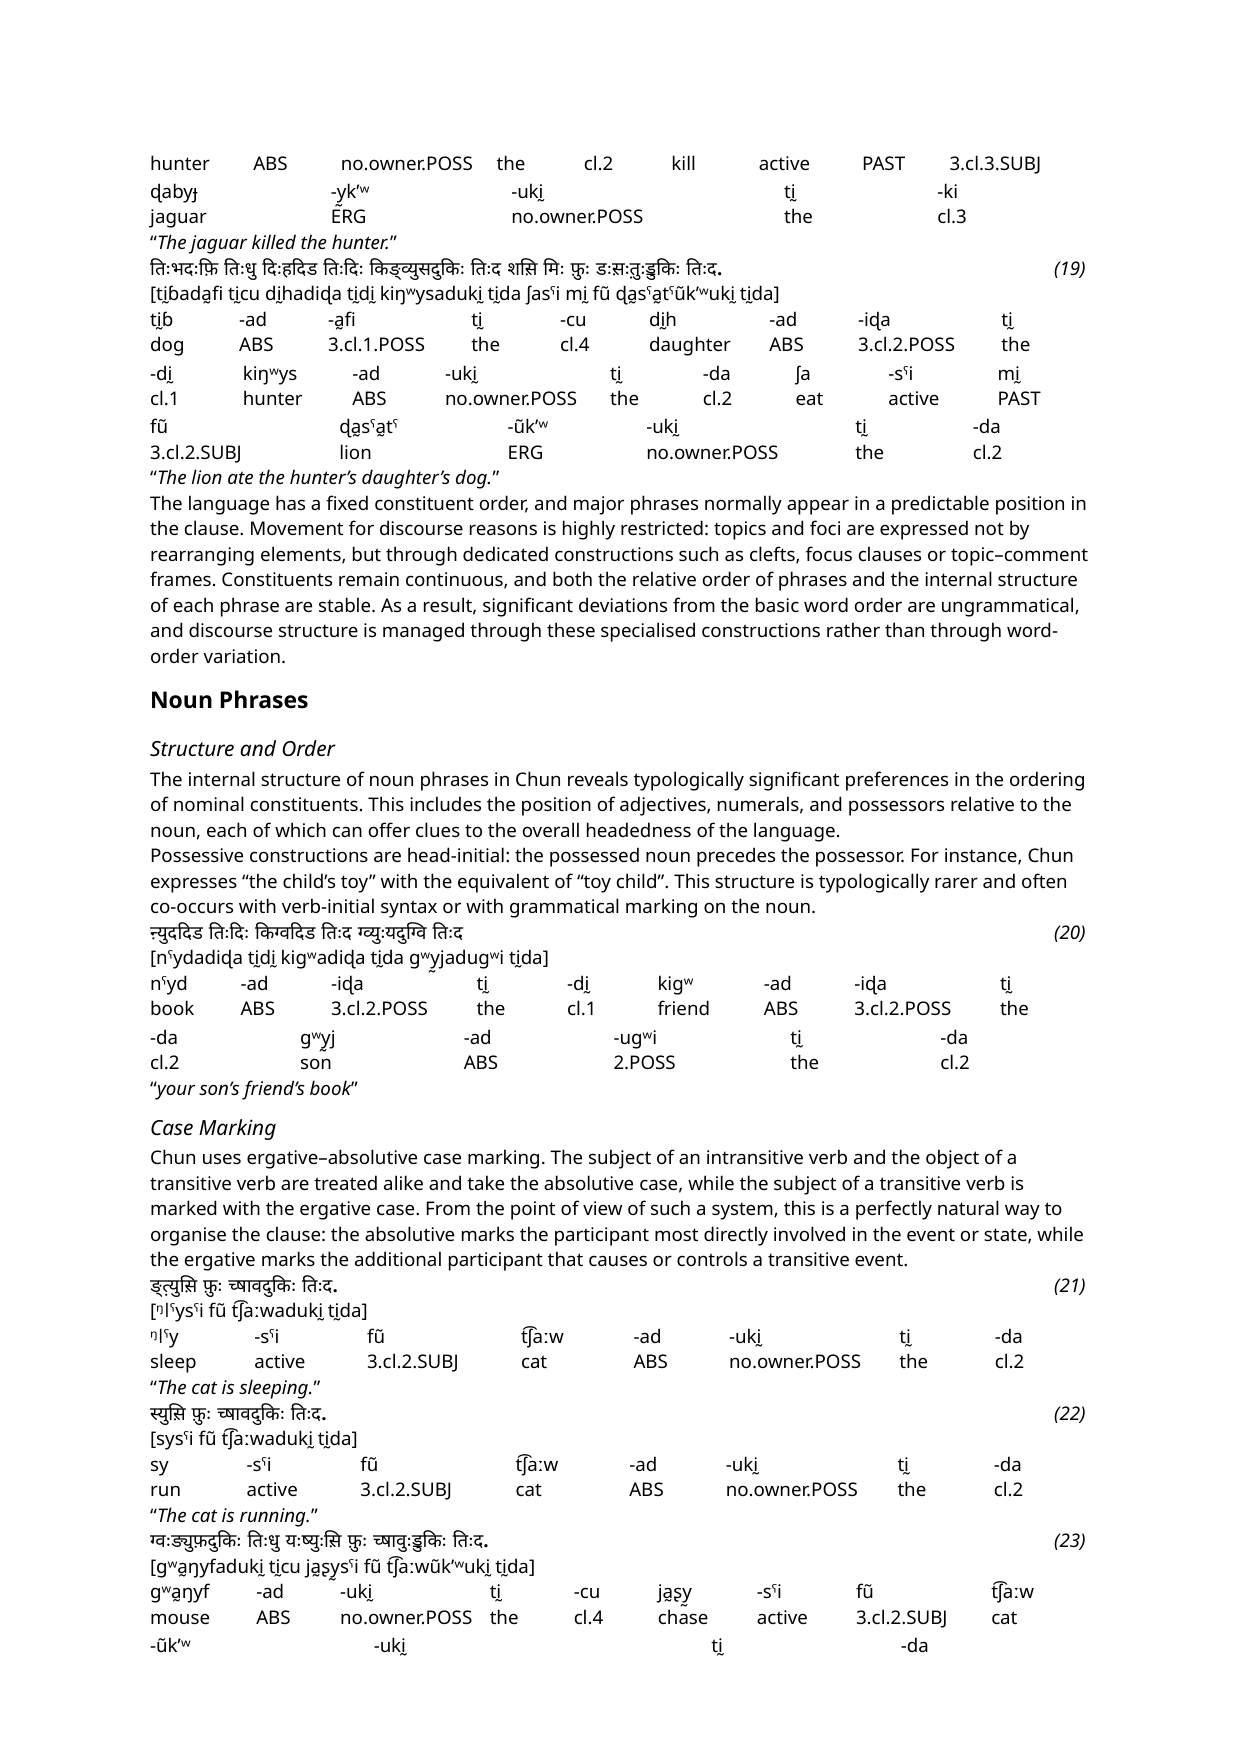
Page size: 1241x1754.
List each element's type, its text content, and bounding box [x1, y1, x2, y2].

table_header ja̰ʂy̰ [658, 1579, 757, 1604]
table_cell cl.3 [937, 204, 1090, 229]
table_header -da [994, 1451, 1090, 1476]
table_header -y̰kʼʷ [331, 178, 511, 204]
table_cell ABS [464, 1050, 613, 1075]
table_header -ukḭ [726, 1451, 897, 1476]
table_cell cl.1 [150, 385, 243, 411]
text “The cat is sleeping.” [150, 1374, 1090, 1400]
table_header tḭɓ [150, 306, 239, 331]
text स्युस़ि फ़ुः च्षावदुकिः तिःद. (22) [150, 1400, 1090, 1425]
table_cell ABS [764, 996, 854, 1021]
table_cell PAST [862, 150, 949, 176]
table_header fṵ [150, 414, 339, 439]
table_cell the [1001, 331, 1090, 357]
table_header tḭ [790, 1024, 940, 1049]
text [tḭɓada̰fi tḭcu dḭhadiɖa tḭdḭ kiŋʷysadukḭ tḭda ʃasˤi mḭ fṵ ɖa̰sˤa̰tˤṵkʼʷukḭ tḭda] [150, 280, 1090, 306]
table_cell 3.cl.2.POSS [331, 996, 476, 1021]
table_header tḭ [1000, 970, 1090, 996]
table_header -sˤi [254, 1323, 367, 1349]
text तिःभदःफ़ि तिःधु दिःहदिड तिःदिः किङ्व्युसदुकिः तिःद शस़ि मिः फ़ुः डःस़ःत़ुःॾुकिः तिःद. (19) [150, 255, 1090, 280]
table_cell the [471, 331, 560, 357]
table_header -ukḭ [729, 1323, 899, 1349]
table_header -ad [769, 306, 858, 331]
table_cell the [490, 1604, 573, 1629]
table_cell jaguar [150, 204, 331, 229]
table_cell 3.cl.3.SUBJ [949, 150, 1090, 176]
table_cell cl.2 [150, 1050, 300, 1075]
table_header -iɖa [331, 970, 476, 996]
table_header tḭ [784, 178, 937, 204]
table_cell cl.2 [995, 1349, 1090, 1374]
table_header -ukḭ [646, 414, 855, 439]
table_cell cat [991, 1604, 1090, 1629]
table_cell ABS [769, 331, 858, 357]
table_header -ad [352, 360, 445, 385]
table_cell ABS [240, 996, 331, 1021]
table_cell no.owner.POSS [340, 1604, 489, 1629]
table_cell friend [657, 996, 764, 1021]
table_header -da [973, 414, 1090, 439]
table_cell no.owner.POSS [341, 150, 496, 176]
table_header -cu [560, 306, 649, 331]
table_cell cl.2 [703, 385, 795, 411]
table_cell son [300, 1050, 463, 1075]
table_cell the [476, 996, 567, 1021]
table_header t͡ʃaːw [515, 1451, 629, 1476]
table_cell active [888, 385, 997, 411]
text ग्वःङ्युफ़दुकिः तिःधु यःष्युःस़ि फ़ुः च्षावुःॾुकिः तिःद. (23) [150, 1527, 1090, 1553]
text ङ्त़्युस़ि फ़ुः च्षावदुकिः तिःद. (21) [150, 1272, 1090, 1298]
table_cell active [246, 1476, 360, 1502]
table_header -ukḭ [445, 360, 610, 385]
table_cell 3.cl.2.SUBJ [150, 439, 339, 465]
table_header t͡ʃaːw [991, 1579, 1090, 1604]
table_cell the [1000, 996, 1090, 1021]
table_cell cl.4 [574, 1604, 658, 1629]
table_cell ABS [633, 1349, 729, 1374]
table_cell 3.cl.2.SUBJ [360, 1476, 515, 1502]
table_cell daughter [649, 331, 769, 357]
table_header -ṵkʼʷ [150, 1633, 373, 1658]
table_header -sˤi [888, 360, 997, 385]
table_cell cl.2 [994, 1476, 1090, 1502]
table_cell ABS [352, 385, 445, 411]
table_cell cl.1 [567, 996, 657, 1021]
table_header nˤyd [150, 970, 240, 996]
table_header tḭ [490, 1579, 573, 1604]
text “your son’s friend’s book” [150, 1075, 1090, 1101]
table_header ɖa̰sˤa̰tˤ [339, 414, 507, 439]
table_cell kill [671, 150, 759, 176]
table_cell cat [515, 1476, 629, 1502]
table_header dḭh [649, 306, 769, 331]
table_header kiɡʷ [657, 970, 764, 996]
table_cell book [150, 996, 240, 1021]
table_cell active [757, 1604, 856, 1629]
table_cell the [790, 1050, 940, 1075]
table_cell ABS [256, 1604, 340, 1629]
table_header tḭ [855, 414, 973, 439]
text Possessive constructions are head-initial: the possessed noun precedes the possessor. For instance, Chun expresses “the child’s toy” with the equivalent of “toy child”. This structure is typologically rarer and often co-occurs with verb-initial syntax or with grammatical marking on the noun. [150, 843, 1090, 919]
table_header -ukḭ [374, 1633, 711, 1658]
table_cell active [759, 150, 862, 176]
table_header tḭ [711, 1633, 901, 1658]
table_header -ad [239, 306, 328, 331]
table_cell cl.4 [560, 331, 649, 357]
table_cell cl.2 [940, 1050, 1090, 1075]
table_cell lion [339, 439, 507, 465]
subtitle Structure and Order [150, 734, 1090, 763]
table_header ɡʷy̰j [300, 1024, 463, 1049]
table_cell hunter [150, 150, 253, 176]
table_header -dḭ [567, 970, 657, 996]
table_header ᵑǀˤy [150, 1323, 254, 1349]
table_cell the [897, 1476, 994, 1502]
table_header -da [703, 360, 795, 385]
table_header -cu [574, 1579, 658, 1604]
table_header -ad [633, 1323, 729, 1349]
table_header ɖabyɟ [150, 178, 331, 204]
text “The lion ate the hunter’s daughter’s dog.” [150, 465, 1090, 490]
text The language has a fixed constituent order, and major phrases normally appear in a predictable position in the clause. Movement for discourse reasons is highly restricted: topics and foci are expressed not by rearranging elements, but through dedicated constructions such as clefts, focus clauses or topic–comment frames. Constituents remain continuous, and both the relative order of phrases and the internal structure of each phrase are stable. As a result, significant deviations from the basic word order are ungrammatical, and discourse structure is managed through these specialised constructions rather than through word-order variation. [150, 490, 1090, 669]
table_cell 3.cl.1.POSS [328, 331, 471, 357]
table_header fṵ [360, 1451, 515, 1476]
table_cell the [855, 439, 973, 465]
table_cell 3.cl.2.SUBJ [367, 1349, 521, 1374]
table_cell ABS [239, 331, 328, 357]
table_header -ad [240, 970, 331, 996]
subtitle Noun Phrases [150, 684, 1090, 716]
text The internal structure of noun phrases in Chun reveals typologically significant preferences in the ordering of nominal constituents. This includes the position of adjectives, numerals, and possessors relative to the noun, each of which can offer clues to the overall headedness of the language. [150, 766, 1090, 843]
text [ɡʷa̰ŋyfadukḭ tḭcu ja̰ʂy̰sˤi fṵ t͡ʃaːwṵkʼʷukḭ tḭda] [150, 1553, 1090, 1578]
table_cell the [899, 1349, 994, 1374]
table_cell no.owner.POSS [729, 1349, 899, 1374]
table_header fṵ [367, 1323, 521, 1349]
table_cell PAST [998, 385, 1090, 411]
table_cell the [610, 385, 703, 411]
table_cell 2.POSS [613, 1050, 790, 1075]
table_cell 3.cl.2.SUBJ [856, 1604, 991, 1629]
table_header -ukḭ [511, 178, 784, 204]
table_cell ERG [508, 439, 646, 465]
table_header -ad [629, 1451, 726, 1476]
table_header tḭ [610, 360, 703, 385]
table_cell no.owner.POSS [445, 385, 610, 411]
text “The cat is running.” [150, 1502, 1090, 1527]
table_header -a̰fi [328, 306, 471, 331]
text ऩ्युददिड तिःदिः किग्वदिड तिःद ग्व्युःयदुग्वि तिःद (20) [150, 919, 1090, 945]
table_header -ukḭ [340, 1579, 489, 1604]
table_cell 3.cl.2.POSS [858, 331, 1001, 357]
table_cell chase [658, 1604, 757, 1629]
table_cell active [254, 1349, 367, 1374]
table_header -ki [937, 178, 1090, 204]
text Chun uses ergative–absolutive case marking. The subject of an intransitive verb and the object of a transitive verb are treated alike and take the absolutive case, while the subject of a transitive verb is marked with the ergative case. From the point of view of such a system, this is a perfectly natural way to organise the clause: the absolutive marks the participant most directly involved in the event or state, while the ergative marks the additional participant that causes or controls a transitive event. [150, 1145, 1090, 1272]
table_cell no.owner.POSS [726, 1476, 897, 1502]
table_header -da [940, 1024, 1090, 1049]
table_cell the [496, 150, 584, 176]
table_header -sˤi [246, 1451, 360, 1476]
text [nˤydadiɖa tḭdḭ kiɡʷadiɖa tḭda ɡʷy̰jaduɡʷi tḭda] [150, 945, 1090, 970]
table_header tḭ [471, 306, 560, 331]
table_cell 3.cl.2.POSS [854, 996, 1000, 1021]
table_header mḭ [998, 360, 1090, 385]
table_cell cat [521, 1349, 633, 1374]
text [sysˤi fṵ t͡ʃaːwadukḭ tḭda] [150, 1425, 1090, 1451]
table_header -uɡʷi [613, 1024, 790, 1049]
table_cell mouse [150, 1604, 256, 1629]
text “The jaguar killed the hunter.” [150, 229, 1090, 255]
table_cell the [784, 204, 937, 229]
table_header -iɖa [858, 306, 1001, 331]
table_header tḭ [897, 1451, 994, 1476]
table_header -da [150, 1024, 300, 1049]
table_header tḭ [1001, 306, 1090, 331]
table_header kiŋʷys [243, 360, 352, 385]
table_cell no.owner.POSS [646, 439, 855, 465]
text [ᵑǀˤysˤi fṵ t͡ʃaːwadukḭ tḭda] [150, 1298, 1090, 1323]
table_cell eat [795, 385, 888, 411]
table_cell hunter [243, 385, 352, 411]
table_cell dog [150, 331, 239, 357]
table_header -da [901, 1633, 1090, 1658]
table_cell sleep [150, 1349, 254, 1374]
table_cell cl.2 [584, 150, 671, 176]
table_header -dḭ [150, 360, 243, 385]
table_cell ABS [629, 1476, 726, 1502]
table_header -da [995, 1323, 1090, 1349]
table_header sy [150, 1451, 246, 1476]
table_header tḭ [476, 970, 567, 996]
table_header -ad [464, 1024, 613, 1049]
table_header t͡ʃaːw [521, 1323, 633, 1349]
table_cell no.owner.POSS [511, 204, 784, 229]
table_header ʃa [795, 360, 888, 385]
table_header -ṵkʼʷ [508, 414, 646, 439]
table_header -ad [256, 1579, 340, 1604]
table_cell ERG [331, 204, 511, 229]
table_header -sˤi [757, 1579, 856, 1604]
table_cell ABS [253, 150, 341, 176]
table_header -iɖa [854, 970, 1000, 996]
subtitle Case Marking [150, 1113, 1090, 1142]
table_header ɡʷa̰ŋyf [150, 1579, 256, 1604]
table_cell run [150, 1476, 246, 1502]
table_cell cl.2 [973, 439, 1090, 465]
table_header tḭ [899, 1323, 994, 1349]
table_header fṵ [856, 1579, 991, 1604]
table_header -ad [764, 970, 854, 996]
